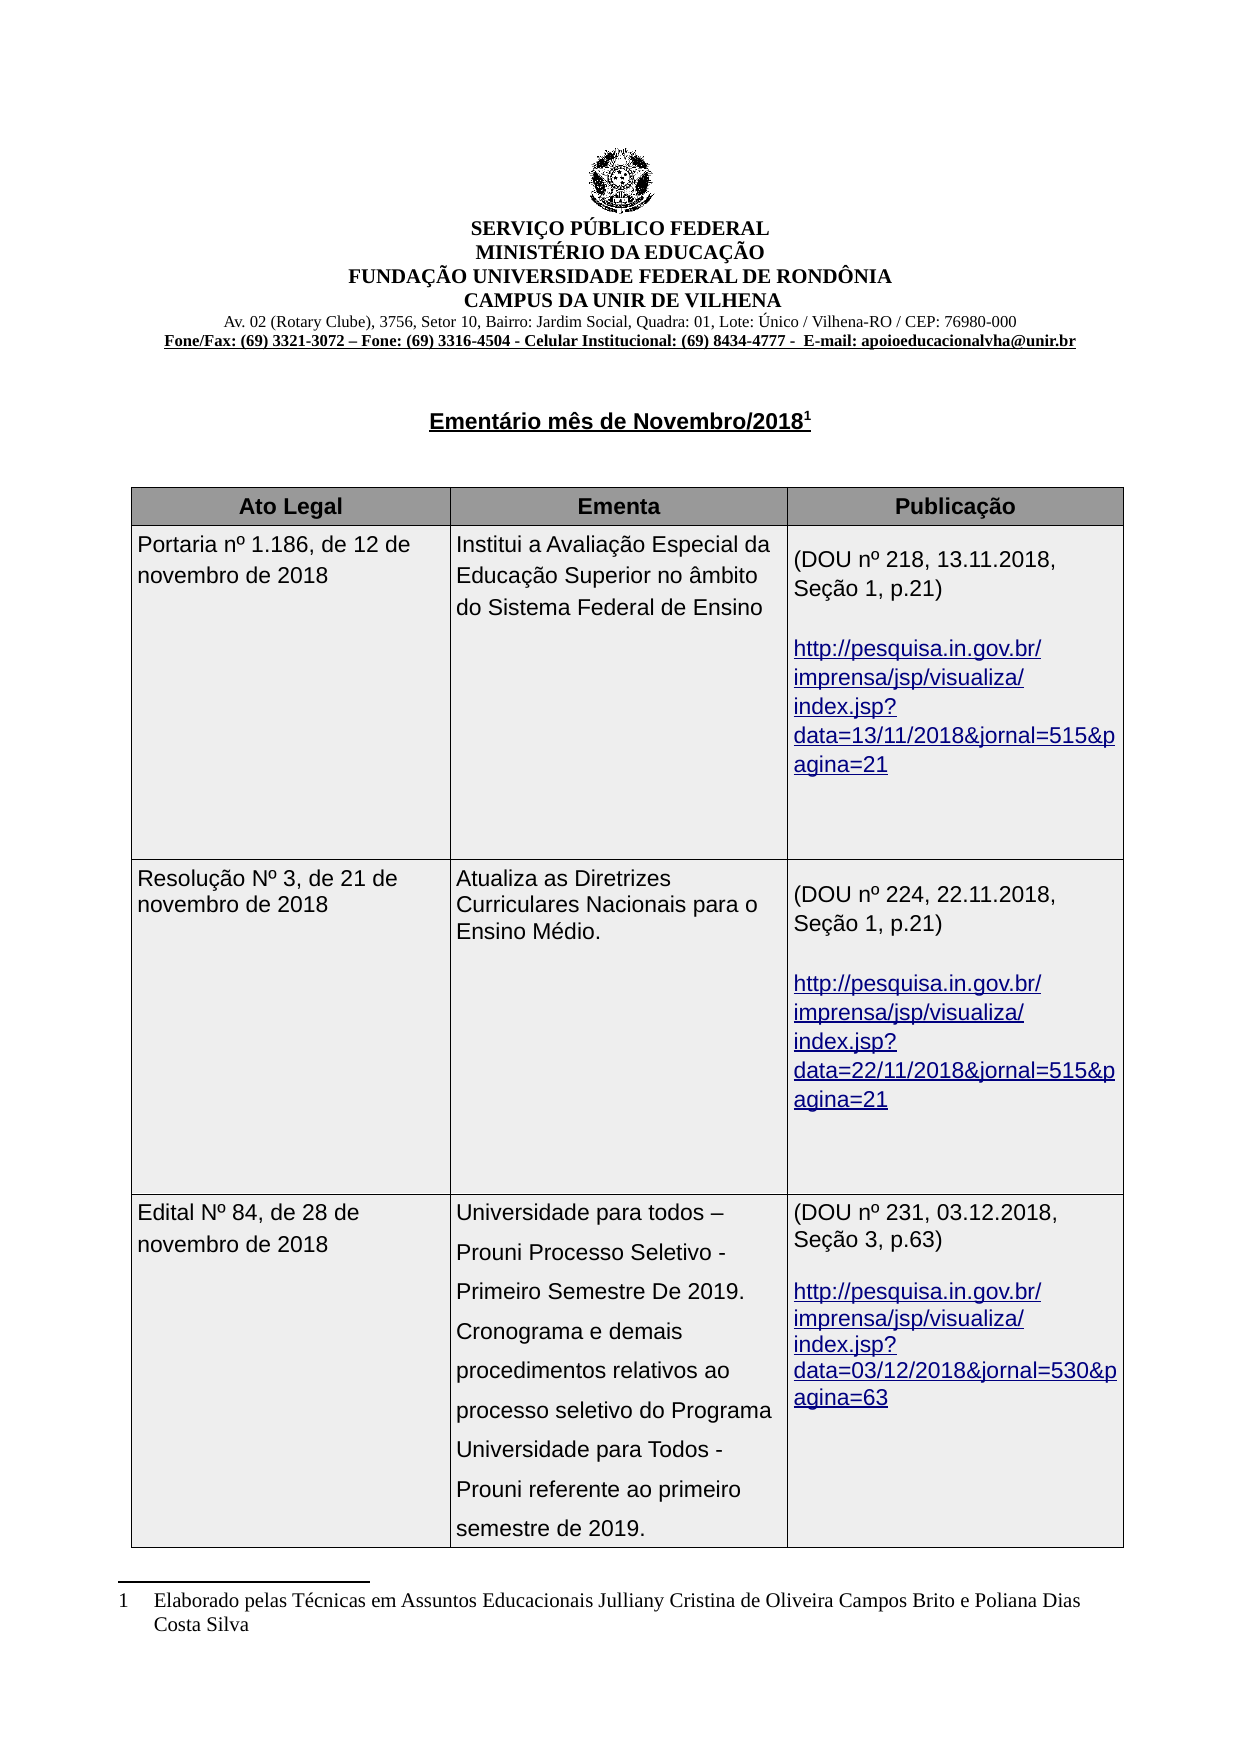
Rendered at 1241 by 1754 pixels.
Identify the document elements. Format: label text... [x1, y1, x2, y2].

text SERVIÇO PÚBLICO FEDERAL [118, 216, 1122, 240]
table_cell Portaria nº 1.186, de 12 de novembro de 2018 [132, 526, 450, 859]
table_cell Atualiza as Diretrizes Curriculares Nacionais para o Ensino Médio. [451, 860, 787, 1193]
table_header Ementa [451, 488, 787, 525]
text Fone/Fax: (69) 3321-3072 – Fone: (69) 3316-4504 - Celular Institucional: (69) 8434-4777 - E-mail: apoioeducacionalvha@unir.br [118, 331, 1122, 350]
table_header Publicação [788, 488, 1123, 525]
text Elaborado pelas Técnicas em Assuntos Educacionais Julliany Cristina de Oliveira Campos Brito e Poliana Dias Costa Silva [118, 1588, 1122, 1636]
table_cell (DOU nº 231, 03.12.2018, Seção 3, p.63) http://pesquisa.in.gov.br/imprensa/jsp/visualiza/index.jsp?data=03/12/2018&jornal=530&pagina=63 [788, 1195, 1123, 1547]
text MINISTÉRIO DA EDUCAÇÃO [118, 240, 1122, 264]
text CAMPUS DA UNIR DE VILHENA [118, 288, 1122, 312]
table_cell Institui a Avaliação Especial da Educação Superior no âmbito do Sistema Federal de Ensino [451, 526, 787, 859]
text Av. 02 (Rotary Clube), 3756, Setor 10, Bairro: Jardim Social, Quadra: 01, Lote: Único / Vilhena-RO / CEP: 76980-000 [118, 312, 1122, 331]
table_cell (DOU nº 218, 13.11.2018, Seção 1, p.21) http://pesquisa.in.gov.br/imprensa/jsp/visualiza/index.jsp?data=13/11/2018&jornal=515&pagina=21 [788, 526, 1123, 859]
table_cell Edital Nº 84, de 28 de novembro de 2018 [132, 1195, 450, 1547]
table_cell Resolução Nº 3, de 21 de novembro de 2018 [132, 860, 450, 1193]
table_header Ato Legal [132, 488, 450, 525]
table_cell (DOU nº 224, 22.11.2018, Seção 1, p.21) http://pesquisa.in.gov.br/imprensa/jsp/visualiza/index.jsp?data=22/11/2018&jornal=515&pagina=21 [788, 860, 1123, 1193]
text Ementário mês de Novembro/2018 [118, 408, 1122, 434]
text FUNDAÇÃO UNIVERSIDADE FEDERAL DE RONDÔNIA [118, 264, 1122, 288]
picture [583, 147, 657, 216]
table_cell Universidade para todos – Prouni Processo Seletivo - Primeiro Semestre De 2019. Cronograma e demais procedimentos relativos ao processo seletivo do Programa Universidade para Todos - Prouni referente ao primeiro semestre de 2019. [451, 1195, 787, 1547]
